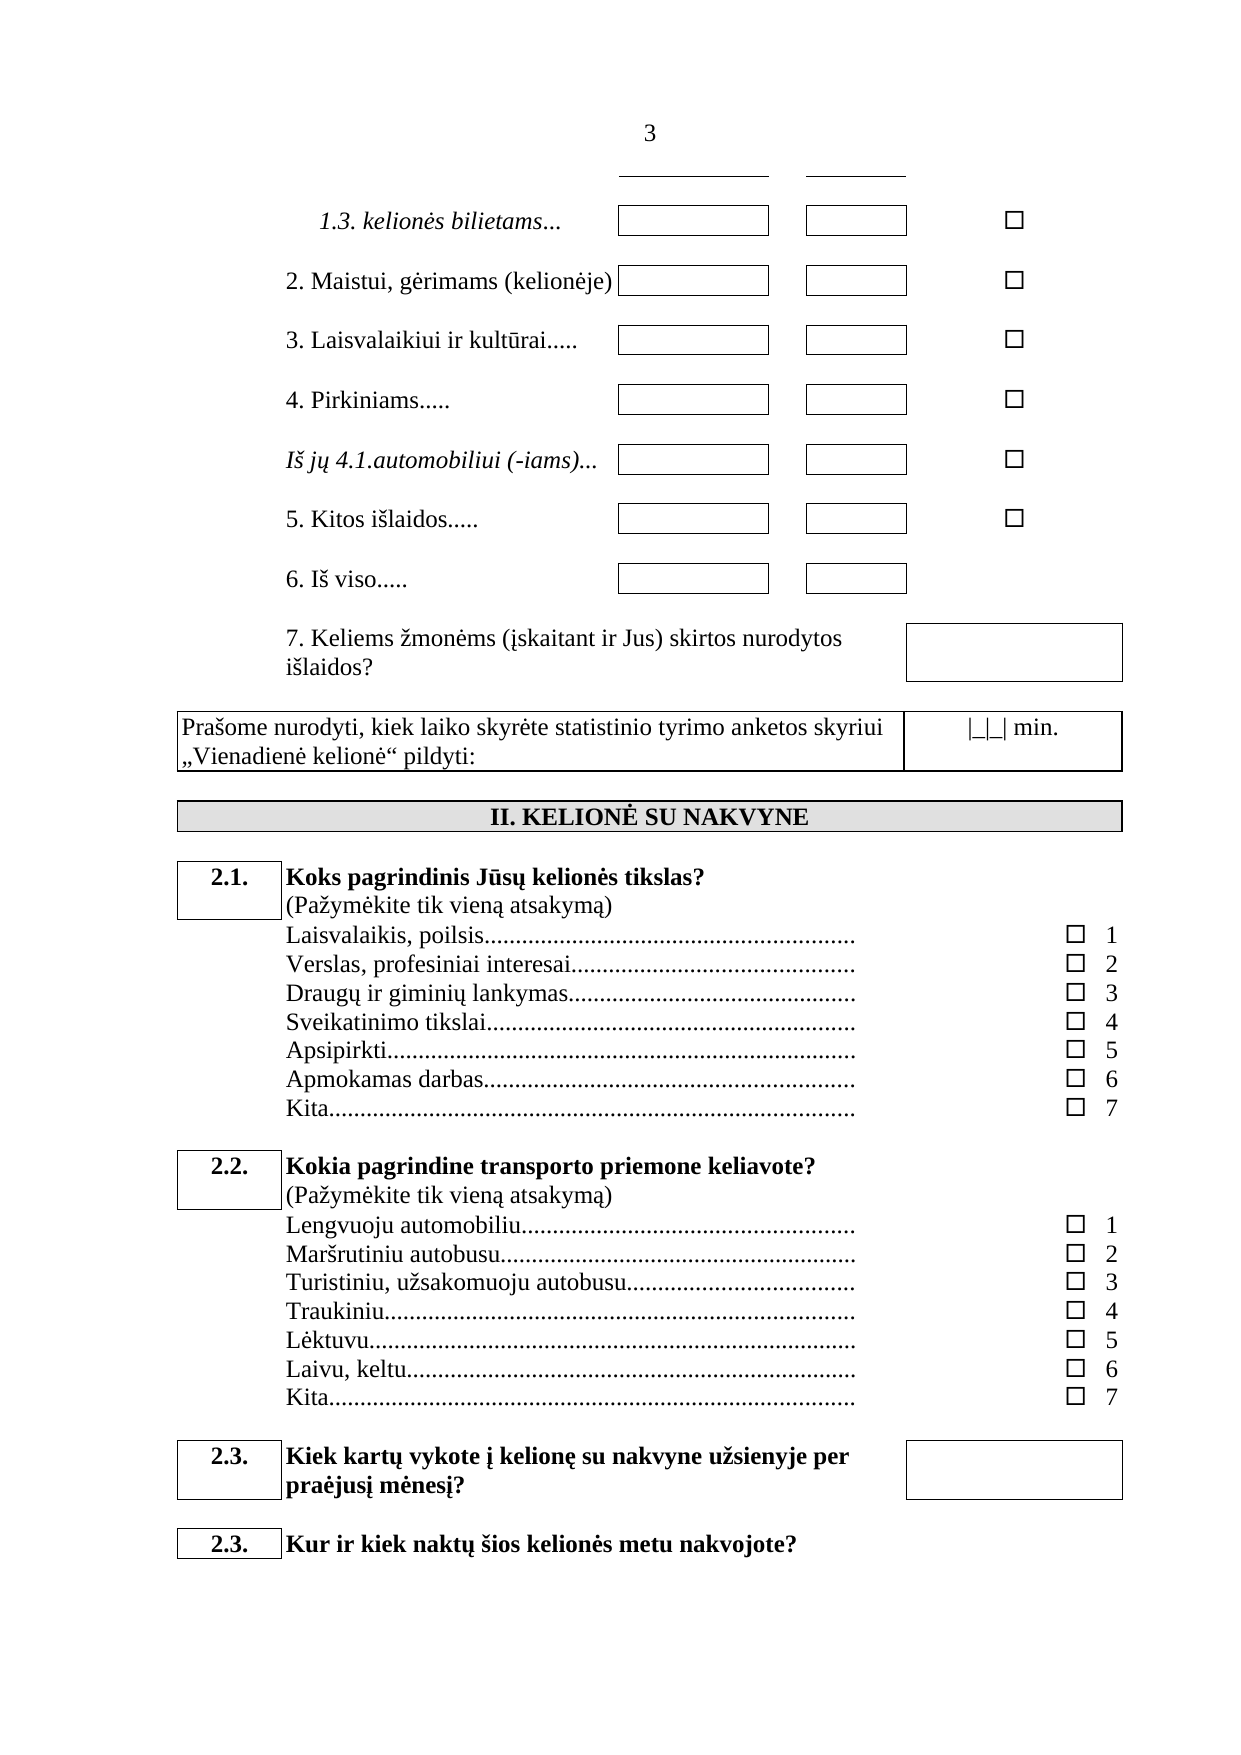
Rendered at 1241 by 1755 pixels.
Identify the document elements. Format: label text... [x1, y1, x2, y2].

table_cell [769, 384, 806, 414]
table_header 2.3. [178, 1441, 281, 1498]
table_cell [177, 235, 281, 265]
table_cell [177, 1007, 281, 1035]
table_cell [281, 295, 619, 324]
table_cell [906, 593, 1122, 622]
table_cell Laivu, keltu [281, 1354, 906, 1382]
table_cell [] 6 [906, 1064, 1122, 1093]
table_cell [177, 414, 281, 444]
table_cell [619, 355, 769, 384]
table_header Koks pagrindinis Jūsų kelionės tikslas? (Pažymėkite tik vieną atsakymą) [282, 861, 906, 919]
table_cell [619, 266, 768, 295]
table_cell [] 3 [906, 1268, 1122, 1296]
table_cell [177, 949, 281, 978]
table_cell [281, 474, 619, 503]
table_cell [] [907, 205, 1122, 235]
table_header [906, 1528, 1122, 1558]
table_cell [807, 385, 906, 414]
table_header Prašome nurodyti, kiek laiko skyrėte statistinio tyrimo anketos skyriui „Vienadienė kelionė“ pildyti: [178, 712, 903, 770]
table_cell [806, 475, 906, 503]
table_cell [906, 295, 1122, 324]
table_cell [] 4 [906, 1296, 1122, 1325]
table_cell [907, 624, 1122, 681]
table_cell Kita [281, 1383, 906, 1411]
table_cell [177, 563, 281, 593]
table_cell [177, 1093, 281, 1122]
table_cell [906, 474, 1122, 503]
table_cell [807, 266, 906, 295]
table_cell [906, 533, 1122, 563]
table_cell [769, 235, 806, 265]
table_cell Apmokamas darbas [281, 1064, 906, 1093]
table_cell Laisvalaikis, poilsis [281, 919, 906, 949]
table_cell [177, 1268, 281, 1296]
table_cell [769, 563, 806, 593]
table_cell [] [907, 265, 1122, 295]
table_cell [769, 414, 806, 444]
table_cell [619, 385, 768, 414]
table_cell 2. Maistui, gėrimams (kelionėje) [281, 265, 618, 295]
table_cell [906, 235, 1122, 265]
table_cell Sveikatinimo tikslai [281, 1007, 906, 1035]
table_cell [619, 534, 769, 563]
table_header 2.1. [178, 862, 281, 919]
table_cell [177, 920, 281, 949]
table_cell Apsipirkti [281, 1035, 906, 1064]
table_cell [] [907, 325, 1122, 354]
table_cell [807, 206, 906, 235]
table_cell [769, 325, 806, 354]
table_cell [] [907, 503, 1122, 533]
table_cell [769, 176, 806, 205]
table_cell [] 1 [906, 919, 1122, 949]
table_cell [177, 474, 281, 503]
table_cell Draugų ir giminių lankymas [281, 978, 906, 1007]
table_cell [769, 295, 806, 324]
table_cell [619, 445, 768, 473]
table_cell [806, 594, 906, 622]
table_header [907, 1441, 1122, 1498]
table_header Kiek kartų vykote į kelionę su nakvyne užsienyje per praėjusį mėnesį? [282, 1440, 906, 1498]
table_cell [806, 355, 906, 384]
table_cell [769, 354, 806, 384]
table_cell [177, 354, 281, 384]
table_cell 6. Iš viso..... [281, 563, 618, 593]
table_cell Traukiniu [281, 1296, 906, 1325]
table_cell [906, 176, 1122, 205]
table_cell 5. Kitos išlaidos..... [281, 503, 618, 533]
table_cell [281, 176, 619, 205]
table_cell 1.3. kelionės bilietams... [281, 205, 618, 235]
table_cell [281, 533, 619, 563]
table_cell [807, 504, 906, 533]
table_cell [] 5 [906, 1035, 1122, 1064]
table_cell [177, 1239, 281, 1267]
table_cell Lengvuoju automobiliu [281, 1209, 906, 1239]
table_cell [177, 444, 281, 473]
table_cell [177, 1325, 281, 1354]
table_cell [] 5 [906, 1325, 1122, 1354]
table_cell Lėktuvu [281, 1325, 906, 1354]
table_header [906, 1150, 1122, 1209]
table_header [906, 861, 1122, 919]
table_header Kur ir kiek naktų šios kelionės metu nakvojote? [282, 1528, 906, 1558]
table_cell [177, 1383, 281, 1411]
table_cell [806, 296, 906, 324]
table_cell [769, 474, 806, 503]
table_cell 4. Pirkiniams..... [281, 384, 618, 414]
table_header 2.3. [178, 1529, 281, 1558]
table_cell [619, 564, 768, 593]
table_cell 3. Laisvalaikiui ir kultūrai..... [281, 325, 618, 354]
table_cell [177, 593, 281, 622]
table_cell [806, 177, 906, 205]
table_cell [807, 326, 906, 354]
table_cell [619, 236, 769, 265]
table_cell [619, 415, 769, 444]
table_cell [177, 1354, 281, 1382]
table_cell [177, 205, 281, 235]
table_cell [806, 236, 906, 265]
table_cell [281, 414, 619, 444]
table_cell [177, 503, 281, 533]
table_cell [] 2 [906, 1239, 1122, 1267]
table_cell [177, 533, 281, 563]
table_cell Turistiniu, užsakomuoju autobusu [281, 1268, 906, 1296]
table_cell [769, 593, 806, 622]
table_cell [807, 564, 906, 593]
table_cell [619, 326, 768, 354]
table_cell [] 7 [906, 1093, 1122, 1122]
table_cell [177, 623, 281, 681]
table_cell [177, 384, 281, 414]
table_cell [619, 177, 769, 205]
table_cell [] 1 [906, 1209, 1122, 1239]
table_cell [619, 296, 769, 324]
table_cell [] 3 [906, 978, 1122, 1007]
table_cell [177, 1210, 281, 1239]
table_cell [177, 978, 281, 1007]
table_cell [] 6 [906, 1354, 1122, 1382]
table_cell [177, 265, 281, 295]
table_cell [177, 295, 281, 324]
table_cell [177, 176, 281, 205]
table_cell [906, 354, 1122, 384]
table_cell [177, 1064, 281, 1093]
table_cell Iš jų 4.1.automobiliui (-iams)... [281, 444, 618, 473]
table_cell Kita [281, 1093, 906, 1122]
table_cell [769, 265, 806, 295]
table_cell [769, 533, 806, 563]
table_cell Verslas, profesiniai interesai [281, 949, 906, 978]
table_cell [619, 206, 768, 235]
table_cell [281, 235, 619, 265]
table_cell [619, 504, 768, 533]
table_cell [] 7 [906, 1383, 1122, 1411]
table_cell [] 2 [906, 949, 1122, 978]
table_cell [907, 563, 1122, 593]
table_cell [281, 354, 619, 384]
table_cell [177, 1296, 281, 1325]
table_cell Maršrutiniu autobusu [281, 1239, 906, 1267]
table_cell [906, 414, 1122, 444]
table_cell [619, 594, 769, 622]
table_cell [806, 415, 906, 444]
table_header Kokia pagrindine transporto priemone keliavote? (Pažymėkite tik vieną atsakymą) [282, 1150, 906, 1209]
table_cell [281, 593, 619, 622]
table_cell [] [907, 384, 1122, 414]
table_header |_|_| min. [905, 712, 1121, 770]
table_cell [769, 205, 806, 235]
table_cell [806, 534, 906, 563]
table_cell [] [907, 444, 1122, 473]
table_header 2.2. [178, 1151, 281, 1209]
table_cell [807, 445, 906, 473]
table_cell [769, 503, 806, 533]
table_header II. KELIONĖ SU NAKVYNE [178, 802, 1121, 831]
table_cell [619, 475, 769, 503]
table_cell [177, 325, 281, 354]
table_cell [] 4 [906, 1007, 1122, 1035]
table_cell [769, 444, 806, 473]
table_cell [177, 1035, 281, 1064]
table_cell 7. Keliems žmonėms (įskaitant ir Jus) skirtos nurodytos išlaidos? [281, 623, 906, 681]
